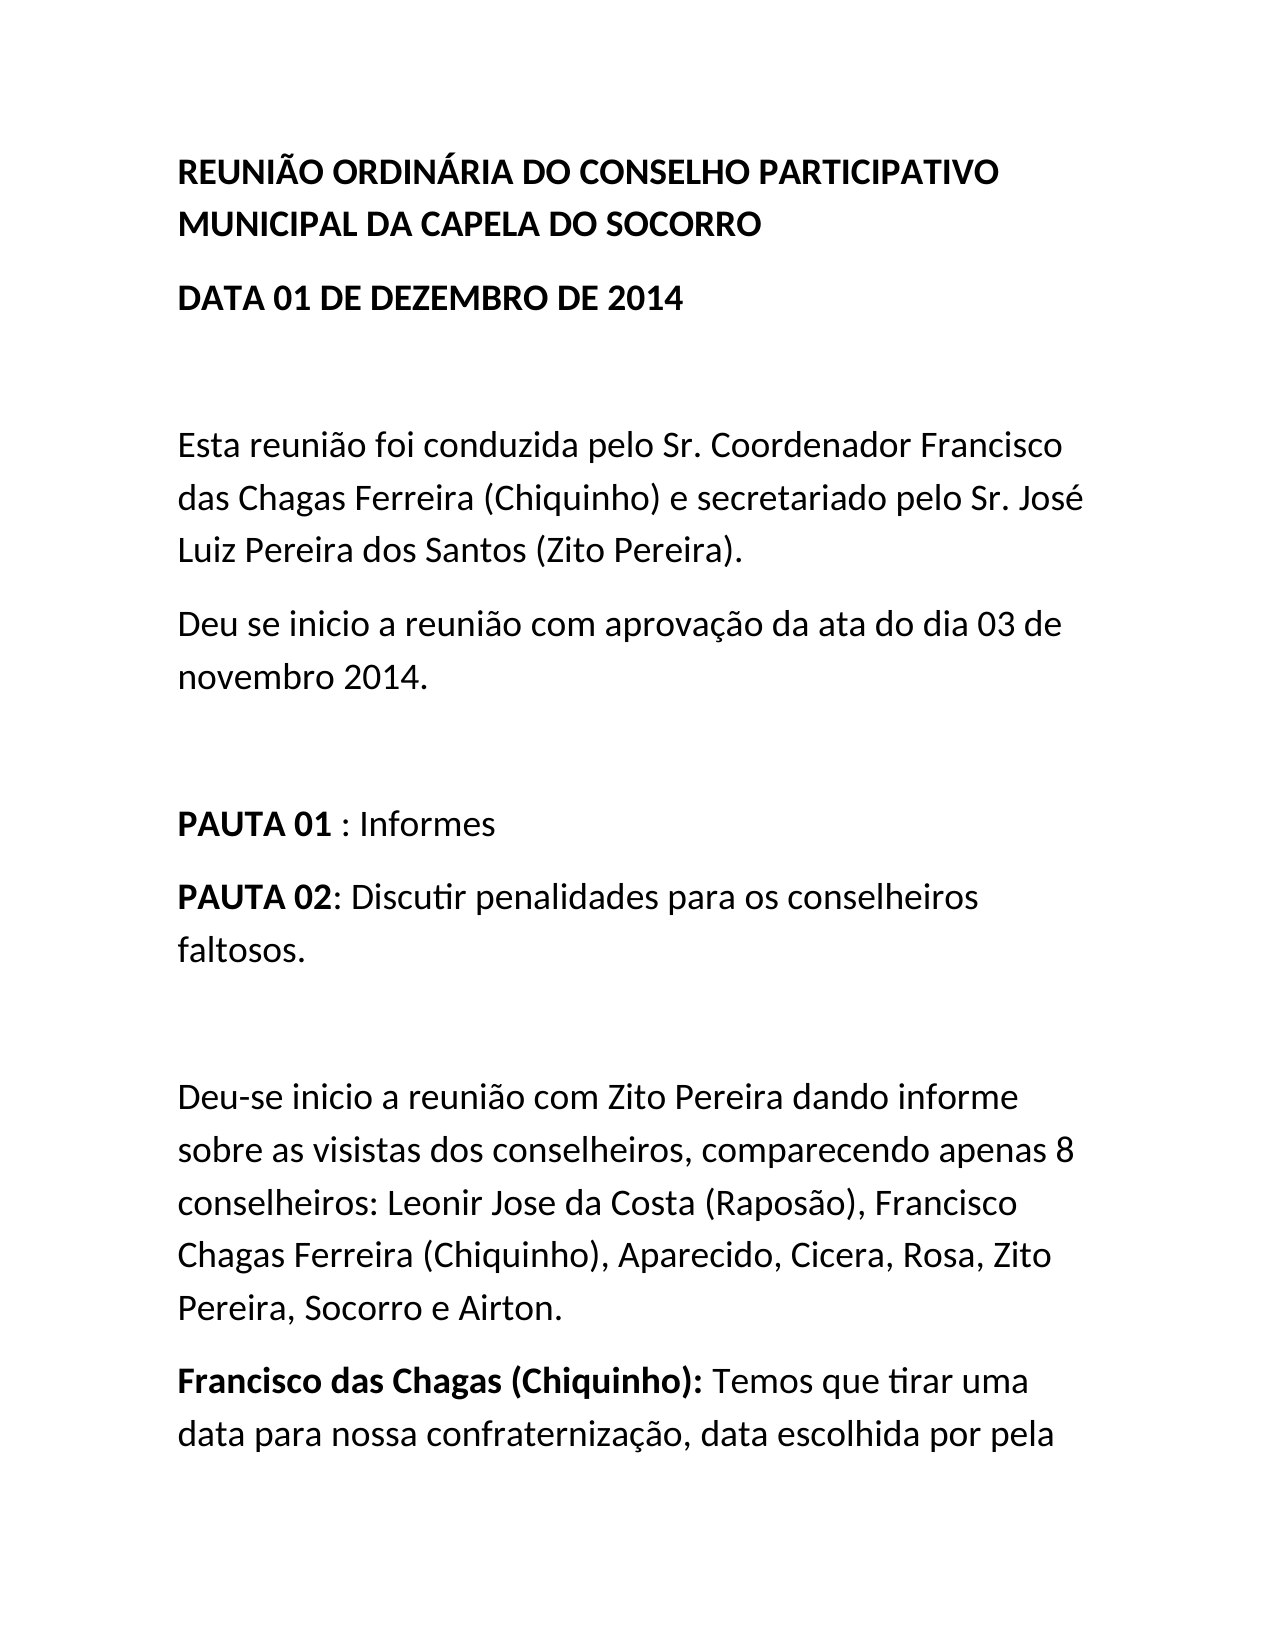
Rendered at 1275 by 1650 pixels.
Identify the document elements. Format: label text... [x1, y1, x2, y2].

text Francisco das Chagas (Chiquinho): Temos que tirar uma data para nossa confraternização, data escolhida por pela [177, 1357, 1098, 1456]
text Deu-se inicio a reunião com Zito Pereira dando informe sobre as visistas dos conselheiros, comparecendo apenas 8 conselheiros: Leonir Jose da Costa (Raposão), Francisco Chagas Ferreira (Chiquinho), Aparecido, Cicera, Rosa, Zito Pereira, Socorro e Airton. [177, 1073, 1098, 1330]
text PAUTA 01 : Informes [177, 800, 1098, 846]
text Deu se inicio a reunião com aprovação da ata do dia 03 de novembro 2014. [177, 600, 1098, 698]
text REUNIÃO ORDINÁRIA DO CONSELHO PARTICIPATIVO MUNICIPAL DA CAPELA DO SOCORRO [177, 148, 1098, 246]
text PAUTA 02: Discutir penalidades para os conselheiros faltosos. [177, 873, 1098, 972]
text DATA 01 DE DEZEMBRO DE 2014 [177, 274, 1098, 320]
text Esta reunião foi conduzida pelo Sr. Coordenador Francisco das Chagas Ferreira (Chiquinho) e secretariado pelo Sr. José Luiz Pereira dos Santos (Zito Pereira). [177, 421, 1098, 572]
